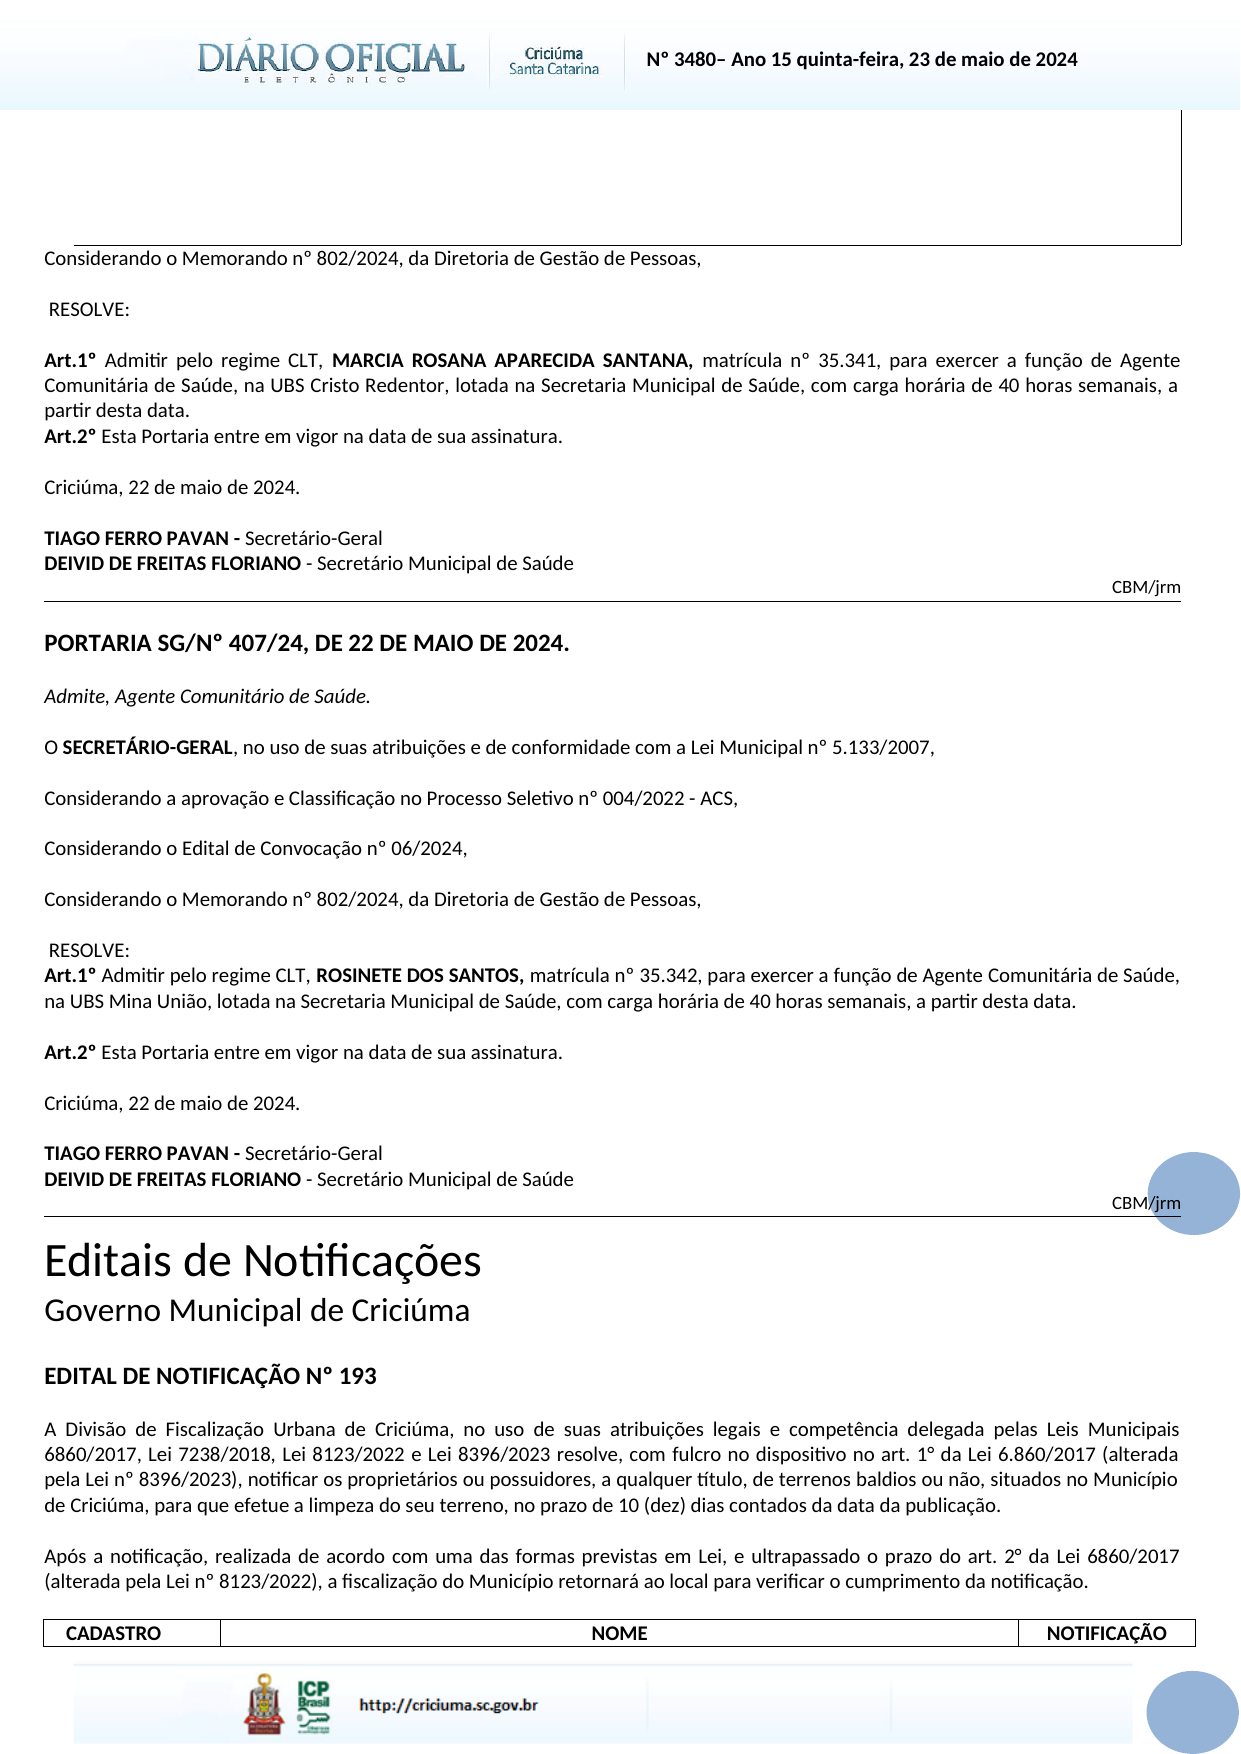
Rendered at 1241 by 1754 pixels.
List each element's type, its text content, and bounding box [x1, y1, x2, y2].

text DEIVID DE FREITAS FLORIANO - Secretário Municipal de Saúde [44, 550, 1181, 576]
text Após a notificação, realizada de acordo com uma das formas previstas em Lei, e ultrapassado o prazo do art. 2° da Lei 6860/2017 (alterada pela Lei nº 8123/2022), a fiscalização do Município retornará ao local para verificar o cumprimento da notificação. [44, 1543, 1181, 1594]
text Considerando o Memorando nº 802/2024, da Diretoria de Gestão de Pessoas, [44, 886, 1181, 912]
text EDITAL DE NOTIFICAÇÃO Nº 193 [44, 1360, 1181, 1390]
text Criciúma, 22 de maio de 2024. [44, 474, 1181, 499]
text Admite, Agente Comunitário de Saúde. [44, 683, 1181, 708]
text Considerando a aprovação e Classificação no Processo Seletivo nº 004/2022 - ACS, [44, 785, 1181, 810]
table_header CADASTRO [44, 1620, 220, 1646]
text Considerando o Memorando nº 802/2024, da Diretoria de Gestão de Pessoas, [44, 245, 1181, 271]
text Criciúma, 22 de maio de 2024. [44, 1090, 1181, 1115]
text RESOLVE: [44, 296, 1181, 321]
table_header NOME [221, 1620, 1018, 1646]
text Art.1º Admitir pelo regime CLT, MARCIA ROSANA APARECIDA SANTANA, matrícula nº 35.341, para exercer a função de Agente Comunitária de Saúde, na UBS Cristo Redentor, lotada na Secretaria Municipal de Saúde, com carga horária de 40 horas semanais, a partir desta data. [44, 347, 1181, 423]
text O SECRETÁRIO-GERAL, no uso de suas atribuições e de conformidade com a Lei Municipal nº 5.133/2007, [44, 734, 1181, 759]
text Governo Municipal de Criciúma [44, 1289, 1181, 1329]
text Considerando o Edital de Convocação nº 06/2024, [44, 836, 1181, 861]
text RESOLVE: [44, 937, 1181, 963]
text TIAGO FERRO PAVAN - Secretário-Geral [44, 1141, 1181, 1166]
text PORTARIA SG/Nº 407/24, DE 22 DE MAIO DE 2024. [44, 627, 1181, 658]
text TIAGO FERRO PAVAN - Secretário-Geral [44, 525, 1181, 550]
text DEIVID DE FREITAS FLORIANO - Secretário Municipal de Saúde [44, 1166, 1158, 1191]
text Art.2º Esta Portaria entre em vigor na data de sua assinatura. [44, 1039, 1181, 1064]
text Art.2º Esta Portaria entre em vigor na data de sua assinatura. [44, 423, 1181, 448]
text A Divisão de Fiscalização Urbana de Criciúma, no uso de suas atribuições legais e competência delegada pelas Leis Municipais 6860/2017, Lei 7238/2018, Lei 8123/2022 e Lei 8396/2023 resolve, com fulcro no dispositivo no art. 1° da Lei 6.860/2017 (alterada pela Lei nº 8396/2023), notificar os proprietários ou possuidores, a qualquer título, de terrenos baldios ou não, situados no Município de Criciúma, para que efetue a limpeza do seu terreno, no prazo de 10 (dez) dias contados da data da publicação. [44, 1416, 1181, 1517]
text CBM/jrm [44, 576, 1181, 601]
text CBM/jrm [44, 1191, 1154, 1216]
text Editais de Notificações [44, 1230, 1181, 1289]
table_header NOTIFICAÇÃO [1019, 1620, 1195, 1646]
text Art.1º Admitir pelo regime CLT, ROSINETE DOS SANTOS, matrícula nº 35.342, para exercer a função de Agente Comunitária de Saúde, na UBS Mina União, lotada na Secretaria Municipal de Saúde, com carga horária de 40 horas semanais, a partir desta data. [44, 963, 1181, 1013]
